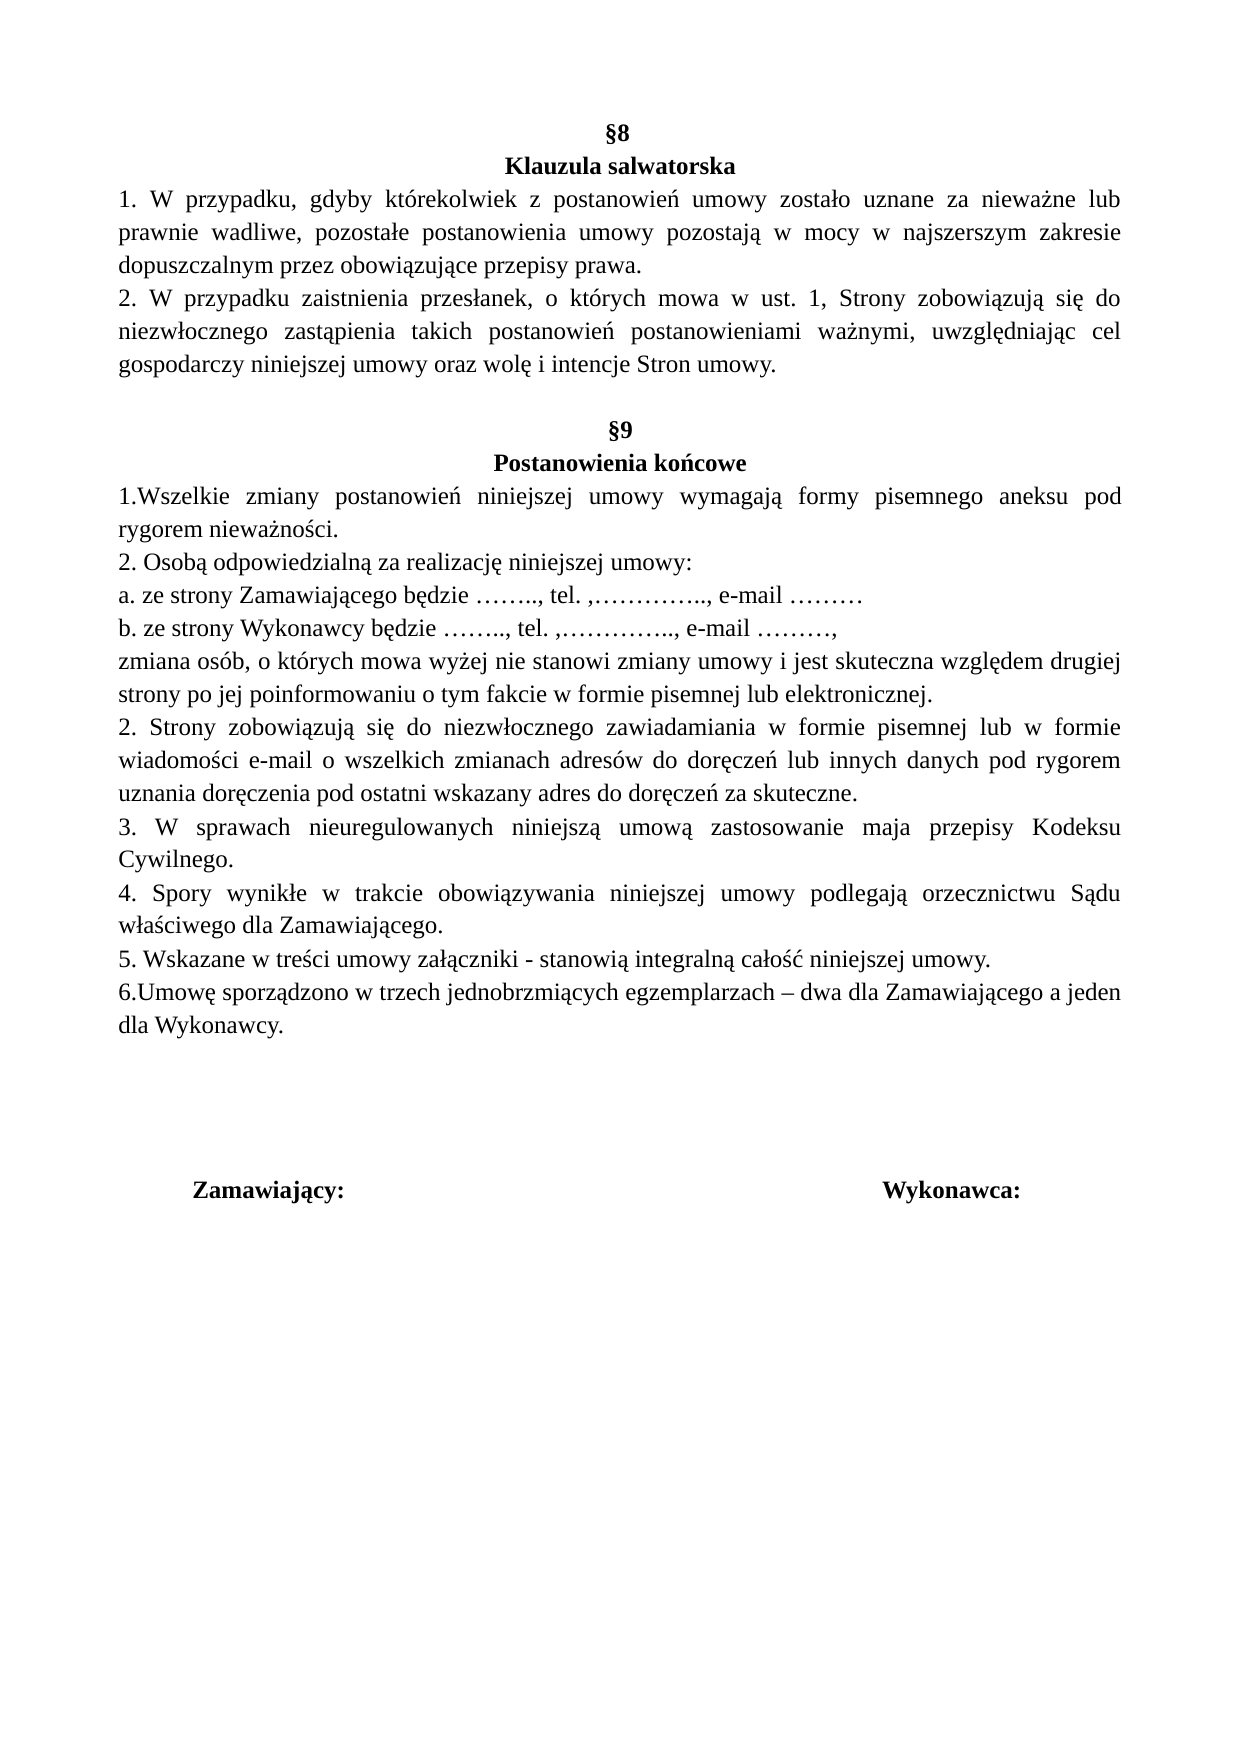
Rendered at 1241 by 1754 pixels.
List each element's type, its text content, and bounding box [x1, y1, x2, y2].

text 2. W przypadku zaistnienia przesłanek, o których mowa w ust. 1, Strony zobowiązują się do niezwłocznego zastąpienia takich postanowień postanowieniami ważnymi, uwzględniając cel gospodarczy niniejszej umowy oraz wolę i intencje Stron umowy. [118, 283, 1122, 378]
text Zamawiający: Wykonawca: [118, 1175, 1122, 1203]
text 4. Spory wynikłe w trakcie obowiązywania niniejszej umowy podlegają orzecznictwu Sądu właściwego dla Zamawiającego. [118, 878, 1122, 939]
text 3. W sprawach nieuregulowanych niniejszą umową zastosowanie maja przepisy Kodeksu Cywilnego. [118, 812, 1122, 873]
text b. ze strony Wykonawcy będzie …….., tel. ,………….., e-mail ………, [118, 613, 1122, 642]
text 2. Strony zobowiązują się do niezwłocznego zawiadamiania w formie pisemnej lub w formie wiadomości e-mail o wszelkich zmianach adresów do doręczeń lub innych danych pod rygorem uznania doręczenia pod ostatni wskazany adres do doręczeń za skuteczne. [118, 712, 1122, 807]
text Klauzula salwatorska [118, 151, 1122, 180]
text a. ze strony Zamawiającego będzie …….., tel. ,………….., e-mail ……… [118, 580, 1122, 609]
text 1.Wszelkie zmiany postanowień niniejszej umowy wymagają formy pisemnego aneksu pod rygorem nieważności. [118, 481, 1122, 543]
text Postanowienia końcowe [118, 448, 1122, 477]
text §9 [118, 415, 1122, 444]
text 6.Umowę sporządzono w trzech jednobrzmiących egzemplarzach – dwa dla Zamawiającego a jeden dla Wykonawcy. [118, 977, 1122, 1038]
text 5. Wskazane w treści umowy załączniki - stanowią integralną całość niniejszej umowy. [118, 944, 1122, 972]
text 1. W przypadku, gdyby którekolwiek z postanowień umowy zostało uznane za nieważne lub prawnie wadliwe, pozostałe postanowienia umowy pozostają w mocy w najszerszym zakresie dopuszczalnym przez obowiązujące przepisy prawa. [118, 184, 1122, 279]
text 2. Osobą odpowiedzialną za realizację niniejszej umowy: [118, 547, 1122, 576]
text §8 [118, 118, 1122, 147]
text zmiana osób, o których mowa wyżej nie stanowi zmiany umowy i jest skuteczna względem drugiej strony po jej poinformowaniu o tym fakcie w formie pisemnej lub elektronicznej. [118, 646, 1122, 708]
